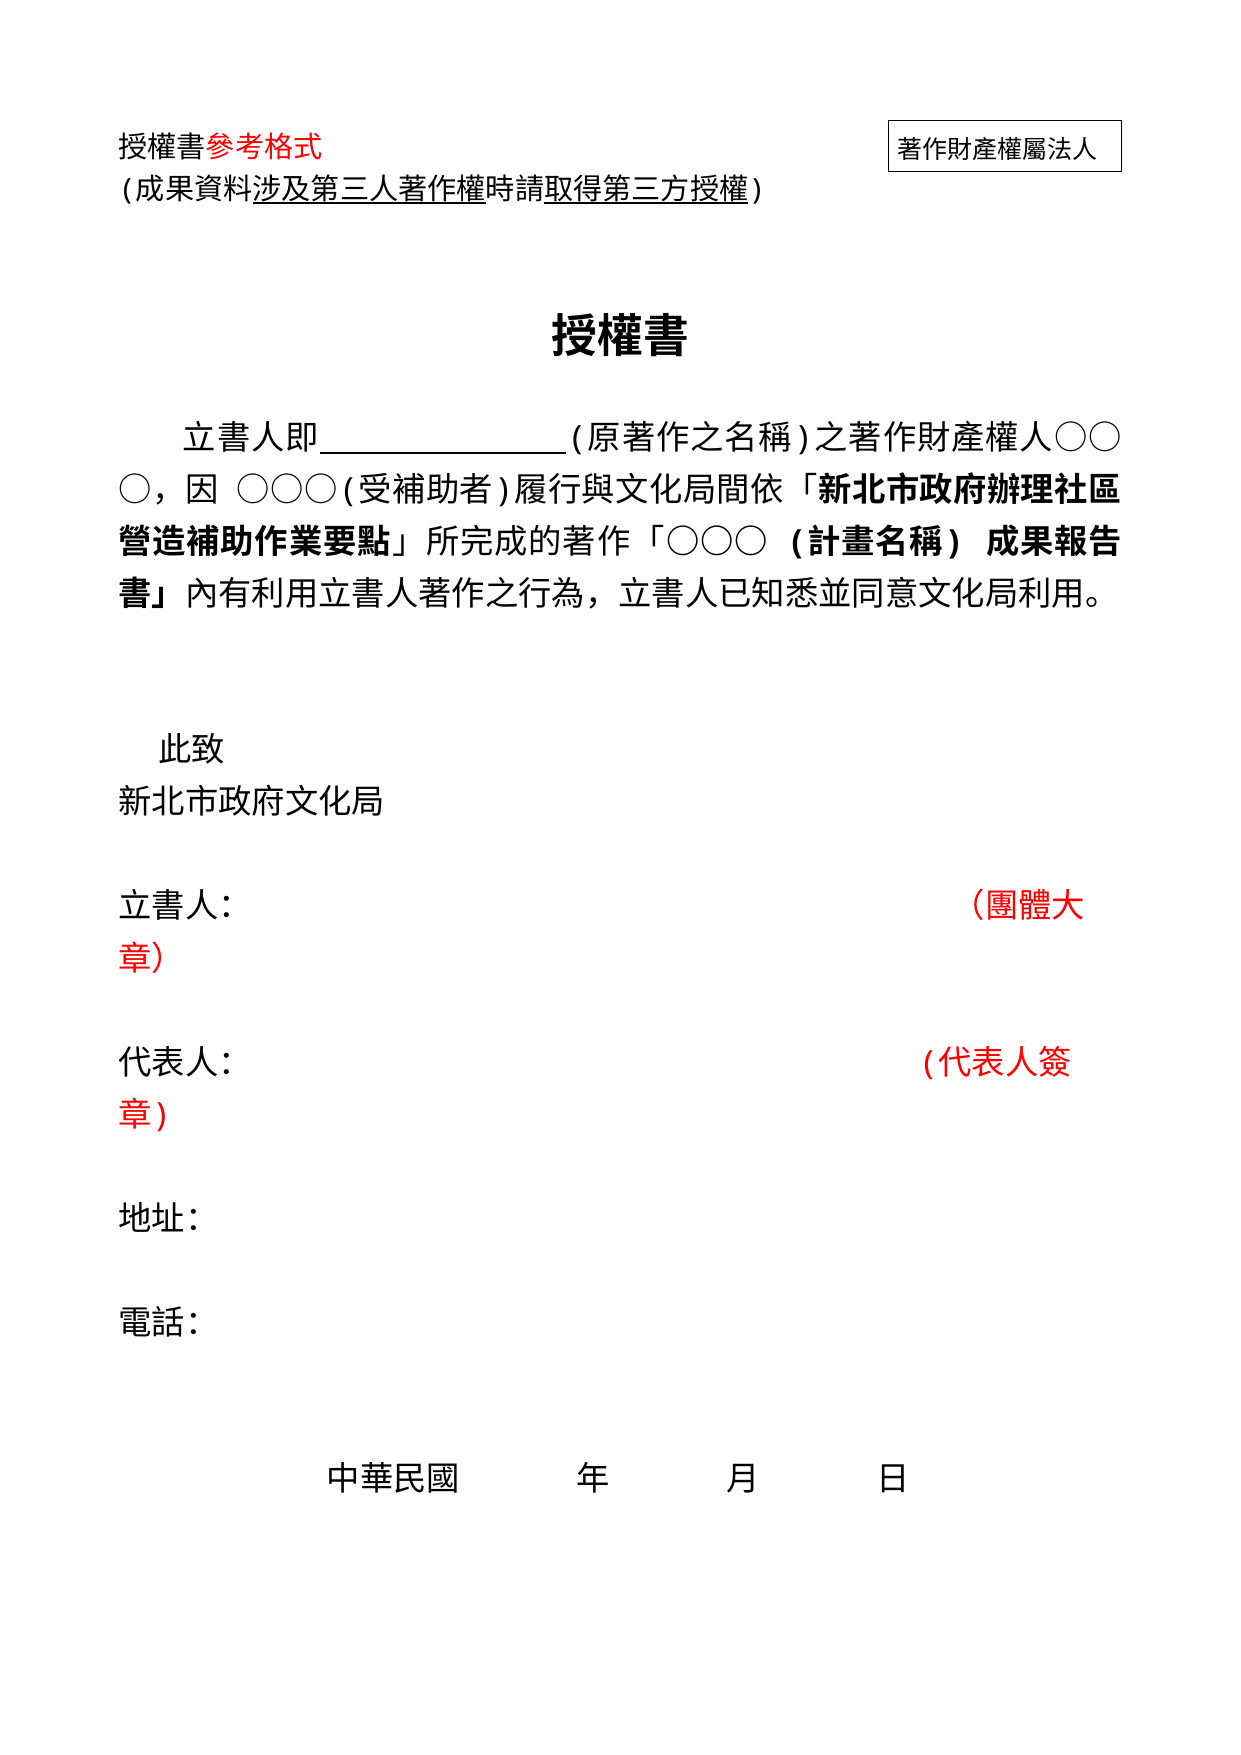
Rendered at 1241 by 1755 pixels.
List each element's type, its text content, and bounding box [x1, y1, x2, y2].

text 授權書 [118, 299, 1122, 365]
text 地址： [118, 1189, 1122, 1241]
text 立書人： （團體大章） [118, 876, 1122, 980]
text 中華民國 年 月 日 [118, 1449, 1118, 1501]
text 立書人即 (原著作之名稱)之著作財產權人○○○，因 ○○○(受補助者)履行與文化局間依「新北市政府辦理社區營造補助作業要點」所完成的著作「○○○ (計畫名稱) 成果報告書」內有利用立書人著作之行為，立書人已知悉並同意文化局利用。 [118, 407, 1122, 616]
text 新北市政府文化局 [118, 772, 1122, 824]
text 授權書參考格式 (成果資料涉及第三人著作權時請取得第三方授權) [889, 121, 1121, 171]
text 電話： [118, 1293, 1122, 1345]
text 代表人： (代表人簽章) [118, 1032, 1122, 1137]
text 著作財產權屬法人 [897, 130, 1112, 162]
text 授權書參考格式 (成果資料涉及第三人著作權時請取得第三方授權) [118, 123, 1122, 208]
text 此致 [118, 720, 1122, 772]
